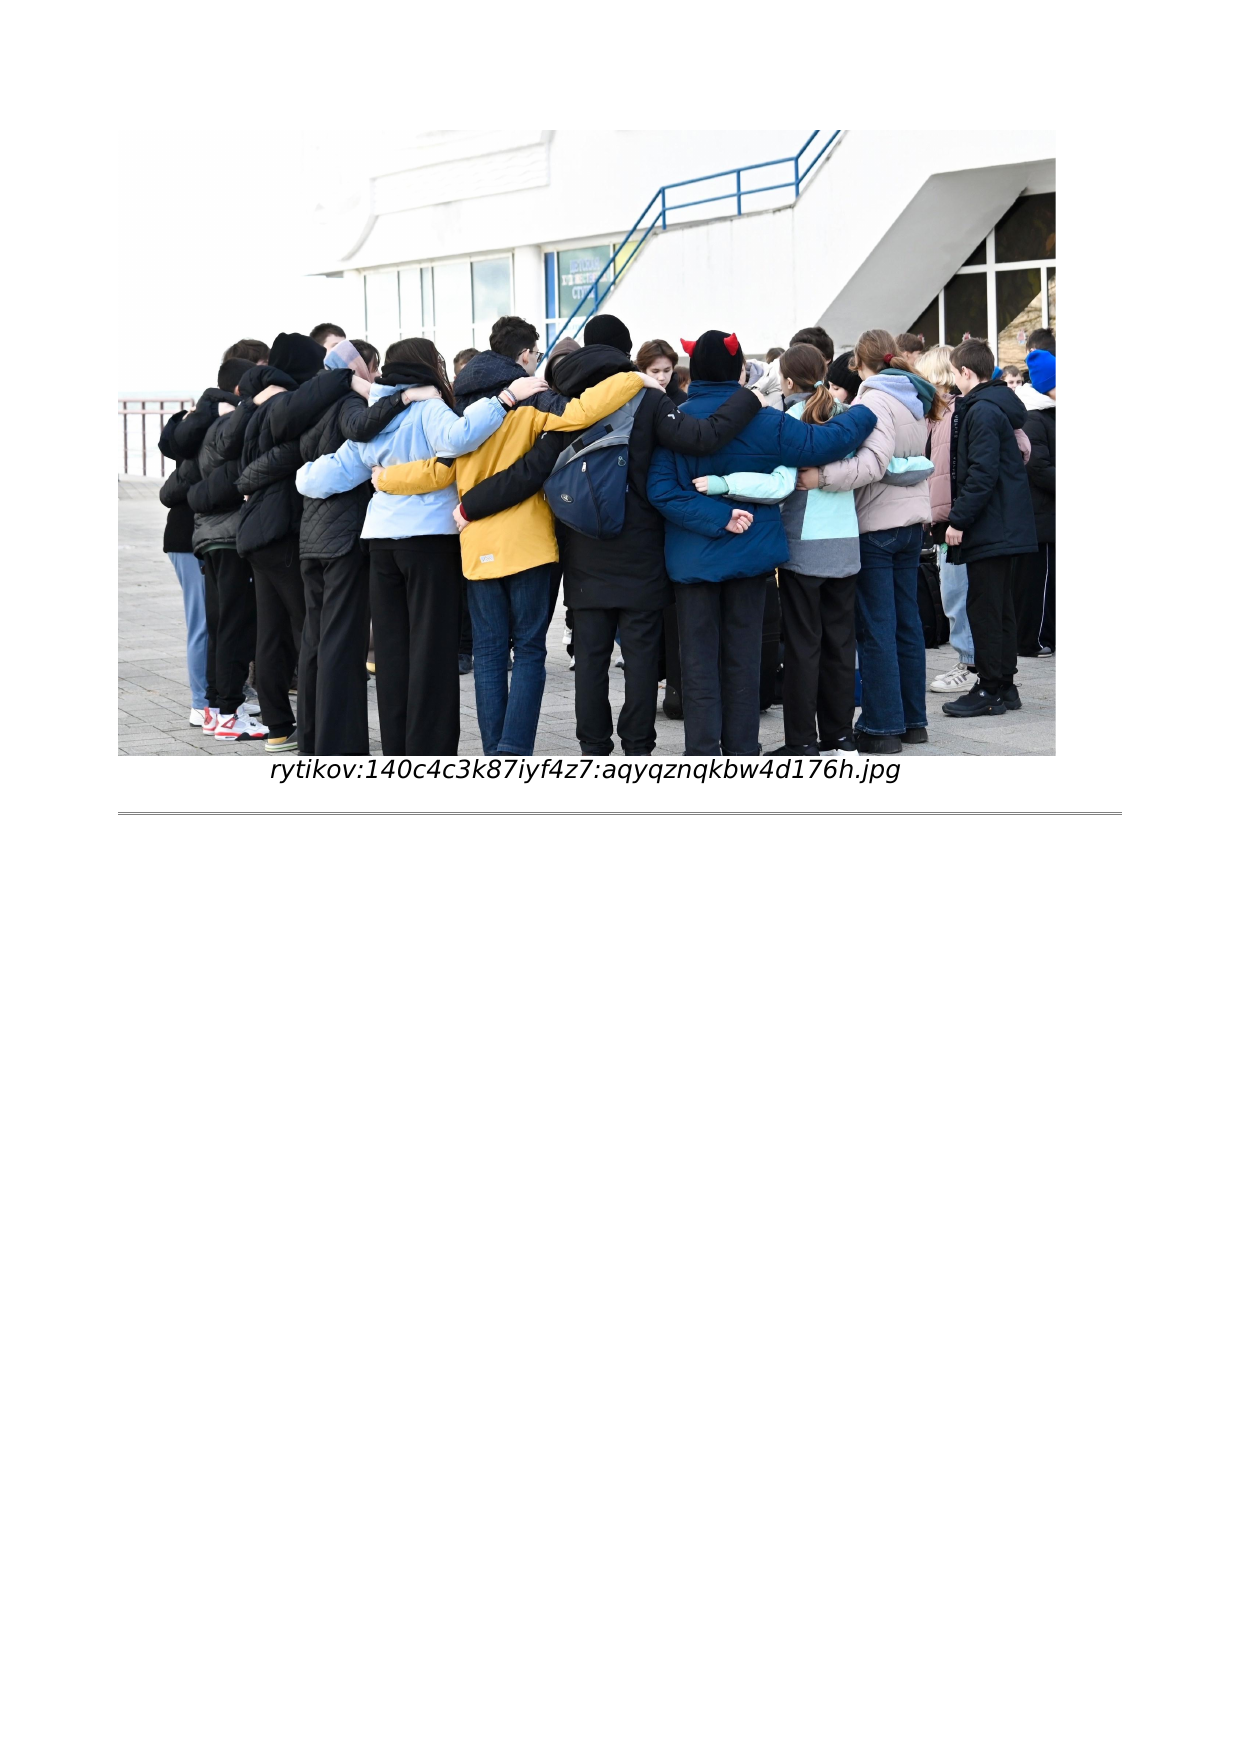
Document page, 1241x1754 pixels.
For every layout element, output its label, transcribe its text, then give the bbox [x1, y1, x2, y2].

text rytikov:140c4c3k87iyf4z7:aqyqznqkbw4d176h.jpg [118, 756, 1056, 785]
picture [118, 130, 1056, 756]
